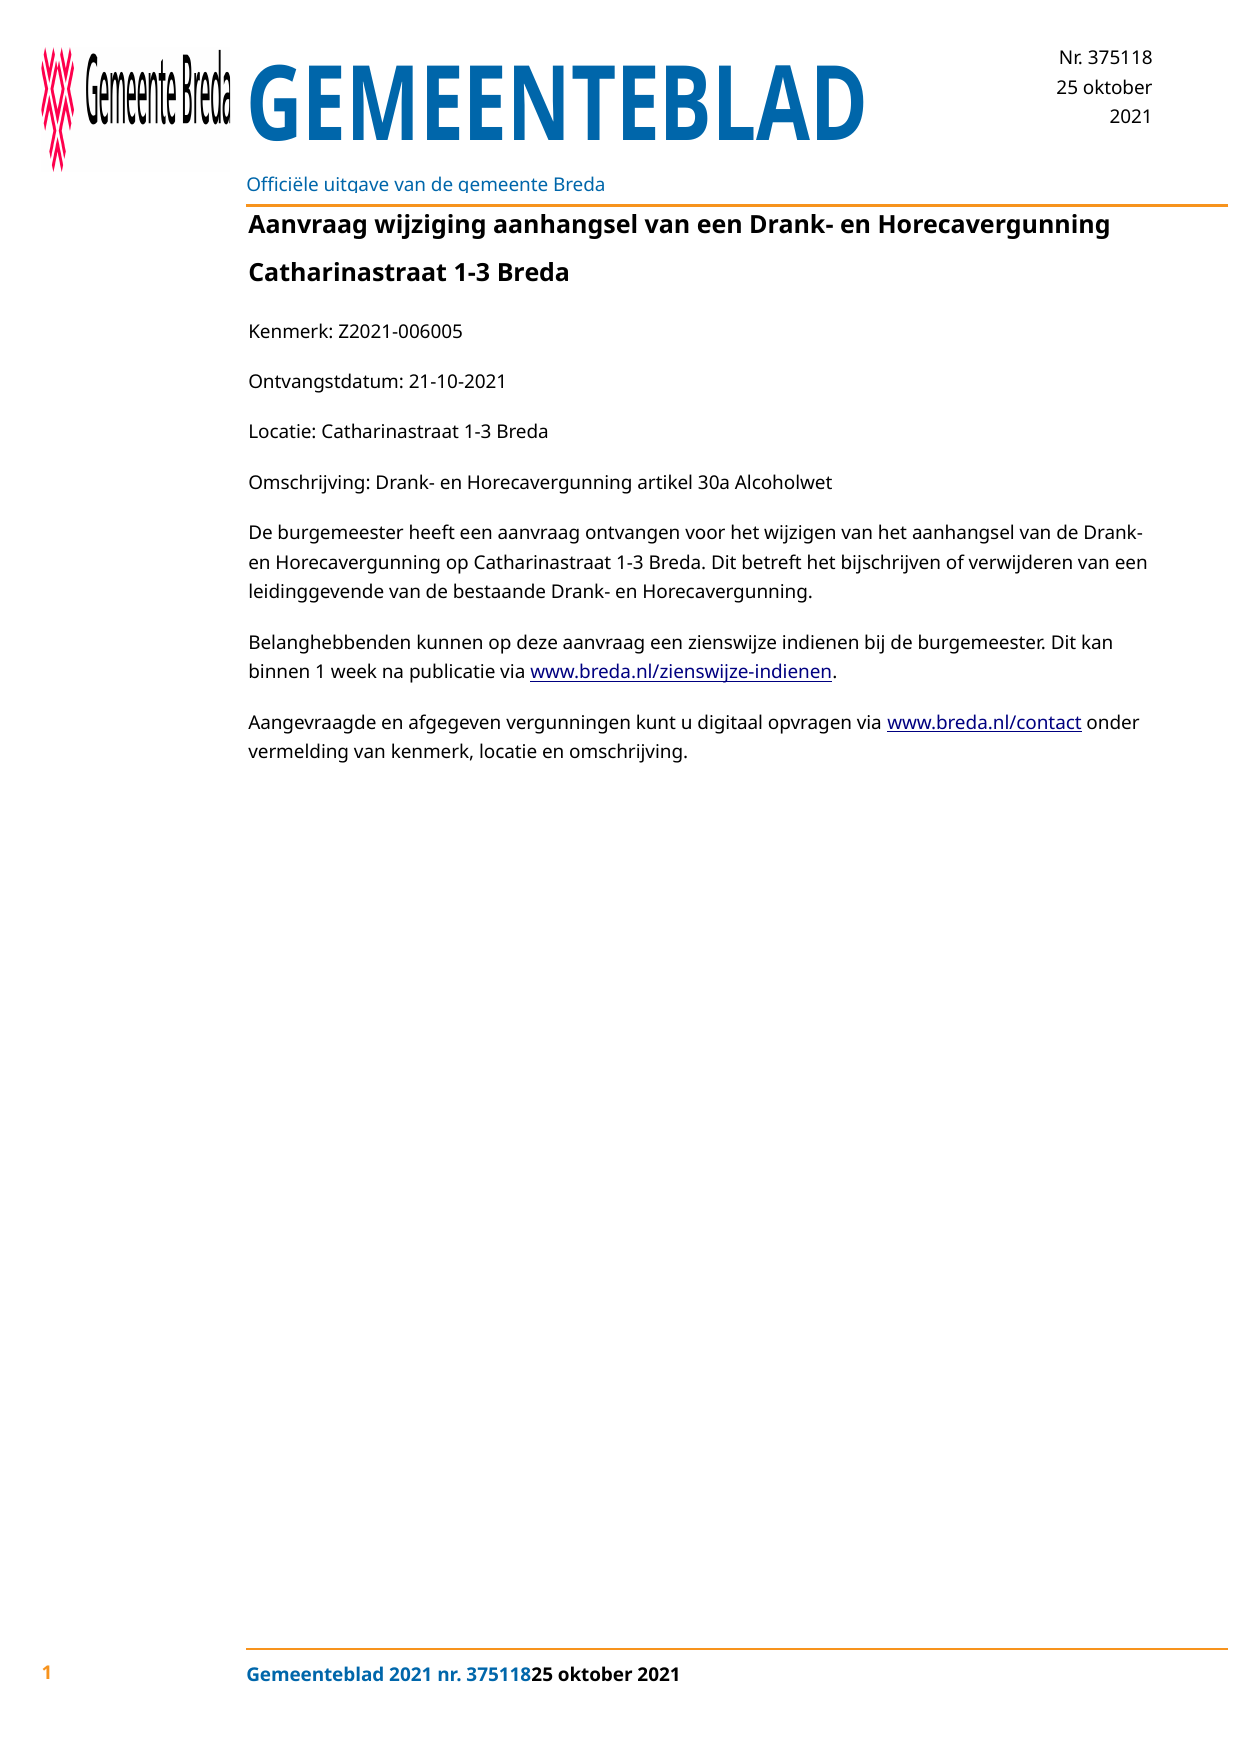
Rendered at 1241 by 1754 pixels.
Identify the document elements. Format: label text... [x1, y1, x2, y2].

text Kenmerk: Z2021-006005 [248, 318, 1152, 344]
text Ontvangstdatum: 21-10-2021 [248, 368, 1152, 394]
text Omschrijving: Drank- en Horecavergunning artikel 30a Alcoholwet [248, 469, 1152, 495]
text Locatie: Catharinastraat 1-3 Breda [248, 419, 1152, 444]
text Aangevraagde en afgegeven vergunningen kunt u digitaal opvragen via www.breda.nl/contact onder vermelding van kenmerk, locatie en omschrijving. [248, 709, 1152, 764]
picture [41, 47, 231, 172]
text De burgemeester heeft een aanvraag ontvangen voor het wijzigen van het aanhangsel van de Drank- en Horecavergunning op Catharinastraat 1-3 Breda. Dit betreft het bijschrijven of verwijderen van een leidinggevende van de bestaande Drank- en Horecavergunning. [248, 519, 1152, 604]
text Aanvraag wijziging aanhangsel van een Drank- en Horecavergunning Catharinastraat 1-3 Breda [248, 207, 1152, 288]
text Belanghebbenden kunnen op deze aanvraag een zienswijze indienen bij de burgemeester. Dit kan binnen 1 week na publicatie via www.breda.nl/zienswijze-indienen. [248, 629, 1152, 684]
